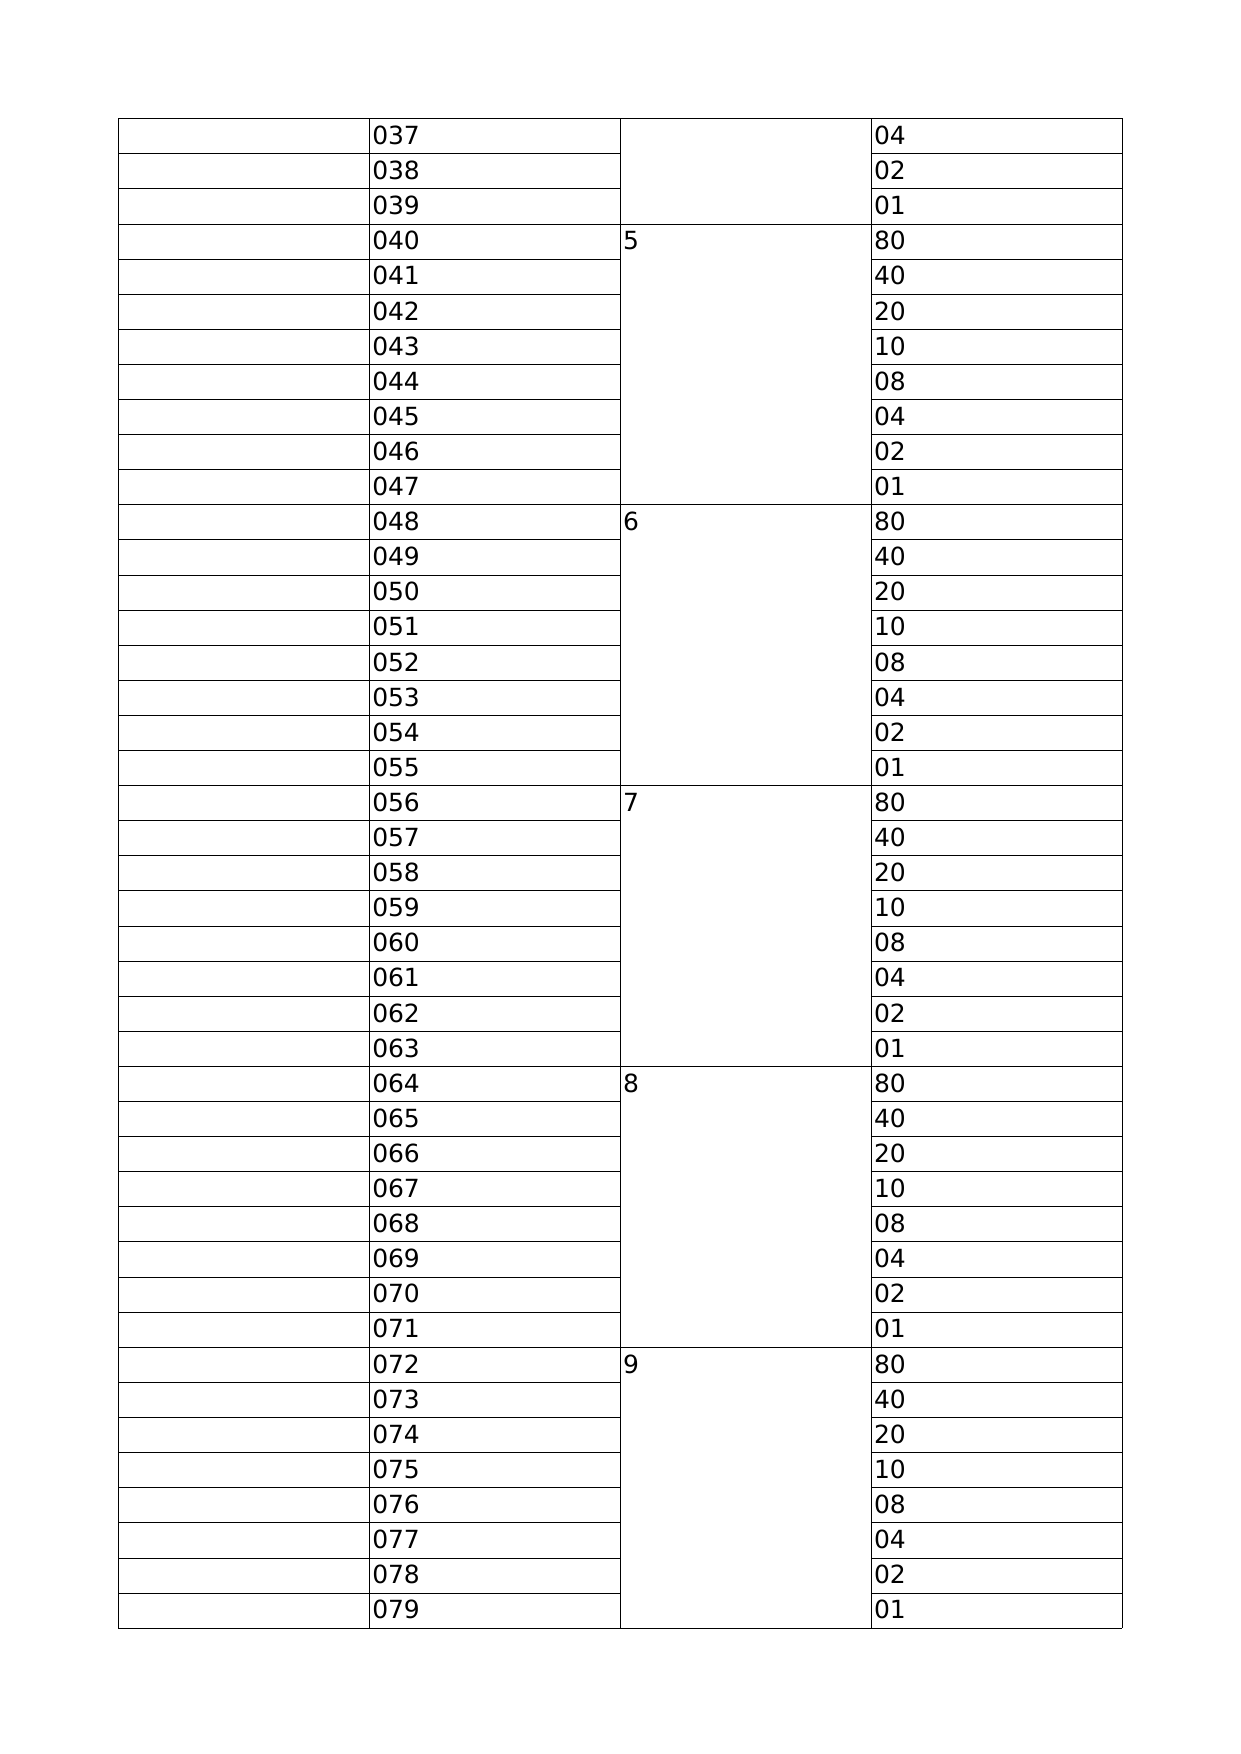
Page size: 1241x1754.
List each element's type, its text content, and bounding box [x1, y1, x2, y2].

table_cell 076 [370, 1488, 620, 1522]
table_cell [119, 505, 369, 539]
table_cell 40 [872, 1102, 1122, 1136]
table_cell 056 [370, 786, 620, 820]
table_cell 040 [370, 225, 620, 258]
table_cell [119, 927, 369, 961]
table_cell 078 [370, 1559, 620, 1592]
table_cell 04 [872, 119, 1122, 153]
table_cell [621, 119, 871, 223]
table_cell 04 [872, 681, 1122, 715]
table_cell 80 [872, 225, 1122, 258]
table_cell [119, 295, 369, 329]
table_cell 80 [872, 1067, 1122, 1101]
table_cell [119, 1559, 369, 1592]
table_cell [119, 1594, 369, 1628]
table_cell 20 [872, 1137, 1122, 1171]
table_cell 80 [872, 505, 1122, 539]
table_cell 061 [370, 962, 620, 996]
table_cell 038 [370, 154, 620, 188]
table_cell [119, 1242, 369, 1277]
table_cell 04 [872, 400, 1122, 434]
table_cell 5 [621, 225, 871, 504]
table_cell 079 [370, 1594, 620, 1628]
table_cell [119, 681, 369, 715]
table_cell 01 [872, 470, 1122, 504]
table_cell 10 [872, 611, 1122, 645]
table_cell 049 [370, 540, 620, 574]
table_cell 01 [872, 1313, 1122, 1347]
table_cell [119, 716, 369, 750]
table_cell 02 [872, 997, 1122, 1031]
table_cell 074 [370, 1418, 620, 1452]
table_cell 20 [872, 576, 1122, 609]
table_cell 40 [872, 540, 1122, 574]
table_cell 02 [872, 154, 1122, 188]
table_cell 08 [872, 646, 1122, 680]
table_cell 060 [370, 927, 620, 961]
table_cell [119, 1172, 369, 1206]
table_cell [119, 1348, 369, 1382]
table_cell [119, 751, 369, 785]
table_cell [119, 400, 369, 434]
table_cell 052 [370, 646, 620, 680]
table_cell 10 [872, 330, 1122, 364]
table_cell 6 [621, 505, 871, 785]
table_cell [119, 225, 369, 258]
table_cell 065 [370, 1102, 620, 1136]
table_cell [119, 1137, 369, 1171]
table_cell 01 [872, 189, 1122, 223]
table_cell 08 [872, 1488, 1122, 1522]
table_cell 04 [872, 1523, 1122, 1557]
table_cell 04 [872, 962, 1122, 996]
table_cell 068 [370, 1207, 620, 1241]
table_cell 20 [872, 856, 1122, 890]
table_cell 047 [370, 470, 620, 504]
table_cell 045 [370, 400, 620, 434]
table_cell 02 [872, 716, 1122, 750]
table_cell [119, 786, 369, 820]
table_cell 20 [872, 1418, 1122, 1452]
table_cell [119, 646, 369, 680]
table_cell 01 [872, 751, 1122, 785]
table_cell 10 [872, 1172, 1122, 1206]
table_cell 02 [872, 1278, 1122, 1312]
table_cell [119, 1207, 369, 1241]
table_cell [119, 435, 369, 469]
table_cell 08 [872, 365, 1122, 399]
table_cell [119, 1488, 369, 1522]
table_cell 20 [872, 295, 1122, 329]
table_cell 073 [370, 1383, 620, 1417]
table_cell [119, 330, 369, 364]
table_cell 048 [370, 505, 620, 539]
table_cell 02 [872, 435, 1122, 469]
table_cell 02 [872, 1559, 1122, 1592]
table_cell [119, 365, 369, 399]
table_cell [119, 1453, 369, 1487]
table_cell [119, 1067, 369, 1101]
table_cell 80 [872, 786, 1122, 820]
table_cell 046 [370, 435, 620, 469]
table_cell [119, 821, 369, 855]
table_cell 064 [370, 1067, 620, 1101]
table_cell 066 [370, 1137, 620, 1171]
table_cell 08 [872, 1207, 1122, 1241]
table_cell [119, 576, 369, 609]
table_cell 9 [621, 1348, 871, 1628]
table_cell [119, 891, 369, 926]
table_cell 041 [370, 260, 620, 294]
table_cell [119, 962, 369, 996]
table_cell 050 [370, 576, 620, 609]
table_cell [119, 154, 369, 188]
table_cell 043 [370, 330, 620, 364]
table_cell [119, 1523, 369, 1557]
table_cell 04 [872, 1242, 1122, 1277]
table_cell [119, 260, 369, 294]
table_cell 071 [370, 1313, 620, 1347]
table_cell 01 [872, 1594, 1122, 1628]
table_cell 08 [872, 927, 1122, 961]
table_cell 067 [370, 1172, 620, 1206]
table_cell 055 [370, 751, 620, 785]
table_cell [119, 470, 369, 504]
table_cell [119, 611, 369, 645]
table_cell 7 [621, 786, 871, 1066]
table_cell 062 [370, 997, 620, 1031]
table_cell 40 [872, 821, 1122, 855]
table_cell 40 [872, 260, 1122, 294]
table_cell 069 [370, 1242, 620, 1277]
table_cell 044 [370, 365, 620, 399]
table_cell [119, 1278, 369, 1312]
table_cell 10 [872, 891, 1122, 926]
table_cell 075 [370, 1453, 620, 1487]
table_cell 8 [621, 1067, 871, 1347]
table_cell 10 [872, 1453, 1122, 1487]
table_cell 077 [370, 1523, 620, 1557]
table_cell [119, 1418, 369, 1452]
table_cell [119, 1032, 369, 1066]
table_cell 063 [370, 1032, 620, 1066]
table_cell 058 [370, 856, 620, 890]
table_cell 051 [370, 611, 620, 645]
table_cell 042 [370, 295, 620, 329]
table_cell 072 [370, 1348, 620, 1382]
table_cell 40 [872, 1383, 1122, 1417]
table_cell 057 [370, 821, 620, 855]
table_cell 039 [370, 189, 620, 223]
table_cell 01 [872, 1032, 1122, 1066]
table_cell [119, 856, 369, 890]
table_cell [119, 119, 369, 153]
table_cell 059 [370, 891, 620, 926]
table_cell [119, 189, 369, 223]
table_cell 80 [872, 1348, 1122, 1382]
table_cell [119, 1102, 369, 1136]
table_cell [119, 1313, 369, 1347]
table_cell [119, 540, 369, 574]
table_cell 037 [370, 119, 620, 153]
table_cell 053 [370, 681, 620, 715]
table_cell [119, 997, 369, 1031]
table_cell 070 [370, 1278, 620, 1312]
table_cell 054 [370, 716, 620, 750]
table_cell [119, 1383, 369, 1417]
